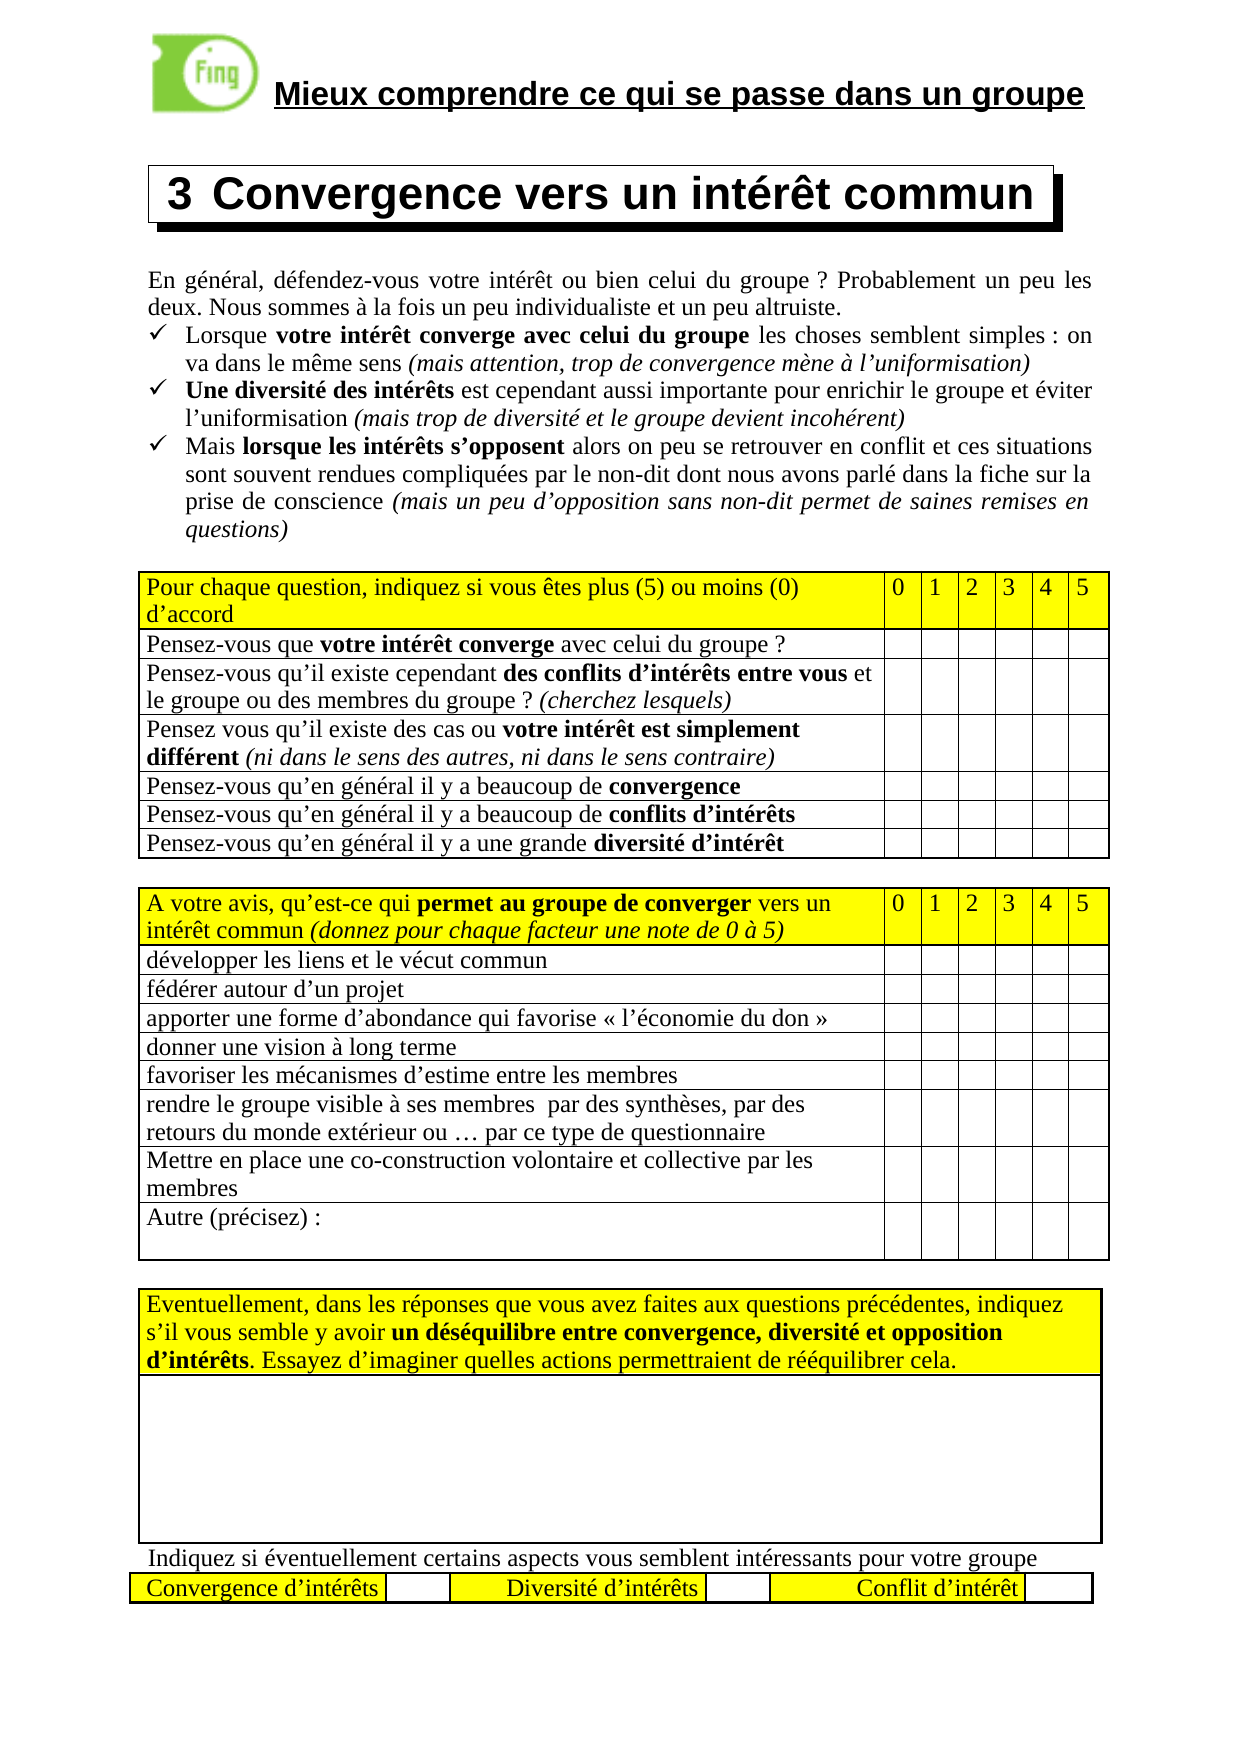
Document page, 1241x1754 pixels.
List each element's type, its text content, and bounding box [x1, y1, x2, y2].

table_header 3 [996, 889, 1032, 944]
table_cell [922, 801, 958, 828]
table_cell [885, 659, 921, 714]
table_cell Pensez-vous qu’en général il y a beaucoup de convergence [140, 772, 884, 799]
table_cell [959, 1033, 995, 1060]
table_header 3 [996, 573, 1032, 628]
table_header Conflit d’intérêt [771, 1574, 1024, 1601]
table_cell [996, 1090, 1032, 1146]
table_cell [1033, 946, 1068, 974]
table_cell [959, 801, 995, 828]
table_cell [1033, 630, 1068, 658]
table_header 4 [1033, 889, 1068, 944]
table_cell fédérer autour d’un projet [140, 975, 884, 1003]
table_cell [1069, 1147, 1108, 1202]
table_cell [922, 975, 958, 1003]
table_cell Pensez-vous qu’il existe cependant des conflits d’intérêts entre vous et le groupe ou des membres du groupe ? (cherchez lesquels) [140, 659, 884, 714]
table_cell [996, 1203, 1032, 1258]
table_cell [885, 1147, 921, 1202]
table_cell [959, 715, 995, 771]
list Mais lorsque les intérêts s’opposent alors on peu se retrouver en conflit et ces situations sont souvent rendues compliquées par le non-dit dont nous avons parlé dans la fiche sur la prise de conscience (mais un peu d’opposition sans non-dit permet de saines remises en questions) [148, 432, 1092, 543]
table_cell [922, 1061, 958, 1089]
table_cell [1069, 829, 1108, 857]
table_header 5 [1069, 889, 1108, 944]
table_cell Pensez-vous que votre intérêt converge avec celui du groupe ? [140, 630, 884, 658]
table_cell [922, 630, 958, 658]
table_cell [996, 975, 1032, 1003]
table_cell [1033, 1004, 1068, 1032]
table_cell [1069, 946, 1108, 974]
table_cell [1069, 975, 1108, 1003]
table_cell [1033, 659, 1068, 714]
table_cell [1069, 1004, 1108, 1032]
table_header [387, 1574, 449, 1601]
table_cell [1069, 630, 1108, 658]
table_cell [922, 1147, 958, 1202]
table_cell rendre le groupe visible à ses membres par des synthèses, par des retours du monde extérieur ou … par ce type de questionnaire [140, 1090, 884, 1146]
table_cell [959, 1061, 995, 1089]
table_cell [996, 801, 1032, 828]
table_cell [1033, 1203, 1068, 1258]
text Indiquez si éventuellement certains aspects vous semblent intéressants pour votre groupe [148, 1544, 1092, 1572]
table_cell [885, 1090, 921, 1146]
table_header 2 [959, 889, 995, 944]
subtitle Convergence vers un intérêt commun [149, 166, 1053, 222]
table_cell [1069, 1033, 1108, 1060]
table_cell Pensez-vous qu’en général il y a une grande diversité d’intérêt [140, 829, 884, 857]
table_cell [885, 1033, 921, 1060]
table_cell [959, 1147, 995, 1202]
table_cell [1069, 715, 1108, 771]
table_cell [996, 1061, 1032, 1089]
table_cell Pensez-vous qu’en général il y a beaucoup de conflits d’intérêts [140, 801, 884, 828]
table_cell [885, 1061, 921, 1089]
table_cell [1033, 1147, 1068, 1202]
table_cell donner une vision à long terme [140, 1033, 884, 1060]
table_cell [1033, 1033, 1068, 1060]
table_cell [996, 1033, 1032, 1060]
table_cell [1069, 772, 1108, 799]
table_header Convergence d’intérêts [131, 1574, 385, 1601]
text En général, défendez-vous votre intérêt ou bien celui du groupe ? Probablement un peu les deux. Nous sommes à la fois un peu individualiste et un peu altruiste. [148, 266, 1092, 321]
table_header 1 [922, 573, 958, 628]
table_header 5 [1069, 573, 1108, 628]
table_cell [922, 715, 958, 771]
table_cell [959, 1004, 995, 1032]
table_cell [885, 1004, 921, 1032]
table_cell [885, 801, 921, 828]
table_cell [1033, 1061, 1068, 1089]
table_cell [885, 630, 921, 658]
table_header Diversité d’intérêts [451, 1574, 705, 1601]
table_cell [922, 772, 958, 799]
table_cell [885, 829, 921, 857]
table_cell [1033, 801, 1068, 828]
table_header 0 [885, 889, 921, 944]
table_header 0 [885, 573, 921, 628]
table_cell Pensez vous qu’il existe des cas ou votre intérêt est simplement différent (ni dans le sens des autres, ni dans le sens contraire) [140, 715, 884, 771]
table_cell [922, 1090, 958, 1146]
table_cell [1069, 659, 1108, 714]
table_cell [959, 659, 995, 714]
table_cell [996, 772, 1032, 799]
table_cell [959, 630, 995, 658]
list Lorsque votre intérêt converge avec celui du groupe les choses semblent simples : on va dans le même sens (mais attention, trop de convergence mène à l’uniformisation) [148, 321, 1092, 377]
table_cell [885, 946, 921, 974]
table_cell Autre (précisez) : [140, 1203, 884, 1258]
table_cell [996, 1147, 1032, 1202]
table_cell [922, 659, 958, 714]
table_cell [996, 946, 1032, 974]
table_cell [140, 1376, 1100, 1542]
table_cell [959, 772, 995, 799]
table_cell [1033, 1090, 1068, 1146]
table_cell [1033, 715, 1068, 771]
table_cell apporter une forme d’abondance qui favorise « l’économie du don » [140, 1004, 884, 1032]
table_header [707, 1574, 769, 1601]
table_header Eventuellement, dans les réponses que vous avez faites aux questions précédentes, indiquez s’il vous semble y avoir un déséquilibre entre convergence, diversité et opposition d’intérêts. Essayez d’imaginer quelles actions permettraient de rééquilibrer cela. [140, 1290, 1100, 1373]
table_cell [1069, 801, 1108, 828]
table_header Pour chaque question, indiquez si vous êtes plus (5) ou moins (0) d’accord [140, 573, 884, 628]
table_header 2 [959, 573, 995, 628]
table_cell [885, 772, 921, 799]
table_cell [996, 1004, 1032, 1032]
table_cell [959, 1090, 995, 1146]
table_cell [1033, 772, 1068, 799]
table_cell [1033, 975, 1068, 1003]
table_cell Mettre en place une co-construction volontaire et collective par les membres [140, 1147, 884, 1202]
table_cell [885, 975, 921, 1003]
table_header [1026, 1574, 1091, 1601]
table_cell [1069, 1203, 1108, 1258]
table_cell [959, 975, 995, 1003]
table_header 4 [1033, 573, 1068, 628]
table_cell [996, 630, 1032, 658]
table_cell [996, 829, 1032, 857]
table_cell [922, 946, 958, 974]
list Une diversité des intérêts est cependant aussi importante pour enrichir le groupe et éviter l’uniformisation (mais trop de diversité et le groupe devient incohérent) [148, 377, 1092, 432]
table_cell [922, 1004, 958, 1032]
table_cell [922, 1203, 958, 1258]
table_cell [996, 715, 1032, 771]
table_cell [996, 659, 1032, 714]
table_cell [1069, 1090, 1108, 1146]
table_cell développer les liens et le vécut commun [140, 946, 884, 974]
table_cell [922, 829, 958, 857]
table_cell [922, 1033, 958, 1060]
table_cell [959, 946, 995, 974]
table_cell [1033, 829, 1068, 857]
table_cell [885, 1203, 921, 1258]
table_cell favoriser les mécanismes d’estime entre les membres [140, 1061, 884, 1089]
table_cell [1069, 1061, 1108, 1089]
table_cell [959, 829, 995, 857]
table_cell [959, 1203, 995, 1258]
table_header A votre avis, qu’est-ce qui permet au groupe de converger vers un intérêt commun (donnez pour chaque facteur une note de 0 à 5) [140, 889, 884, 944]
table_cell [885, 715, 921, 771]
table_header 1 [922, 889, 958, 944]
